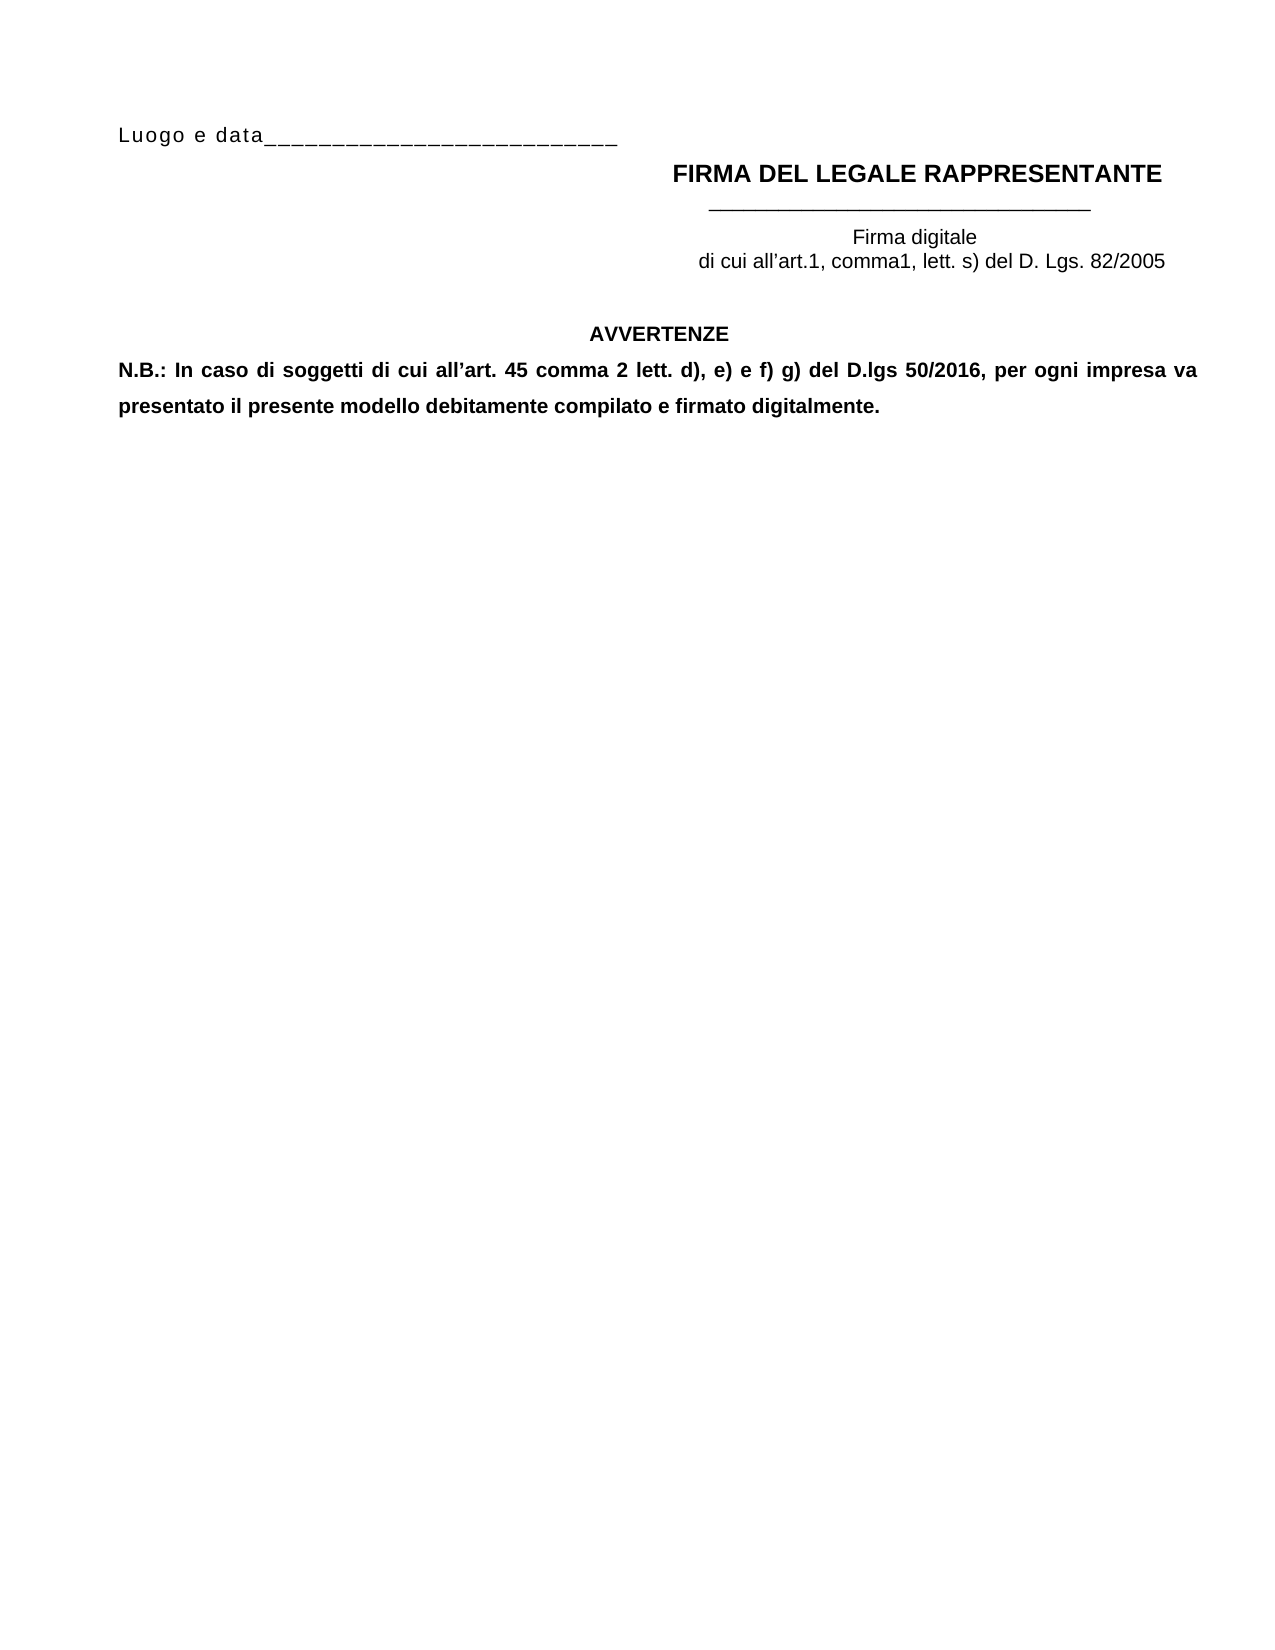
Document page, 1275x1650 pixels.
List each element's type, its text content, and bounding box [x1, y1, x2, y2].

text Luogo e data__________________________ [118, 118, 1200, 147]
text N.B.: In caso di soggetti di cui all’art. 45 comma 2 lett. d), e) e f) g) del D.lgs 50/2016, per ogni impresa va presentato il presente modello debitamente compilato e firmato digitalmente. [118, 358, 1200, 418]
text AVVERTENZE [118, 321, 1200, 345]
text _________________________________ [118, 188, 1200, 212]
text FIRMA DEL LEGALE RAPPRESENTANTE [118, 159, 1200, 188]
text Firma digitale di cui all’art.1, comma1, lett. s) del D. Lgs. 82/2005 [118, 224, 1200, 272]
